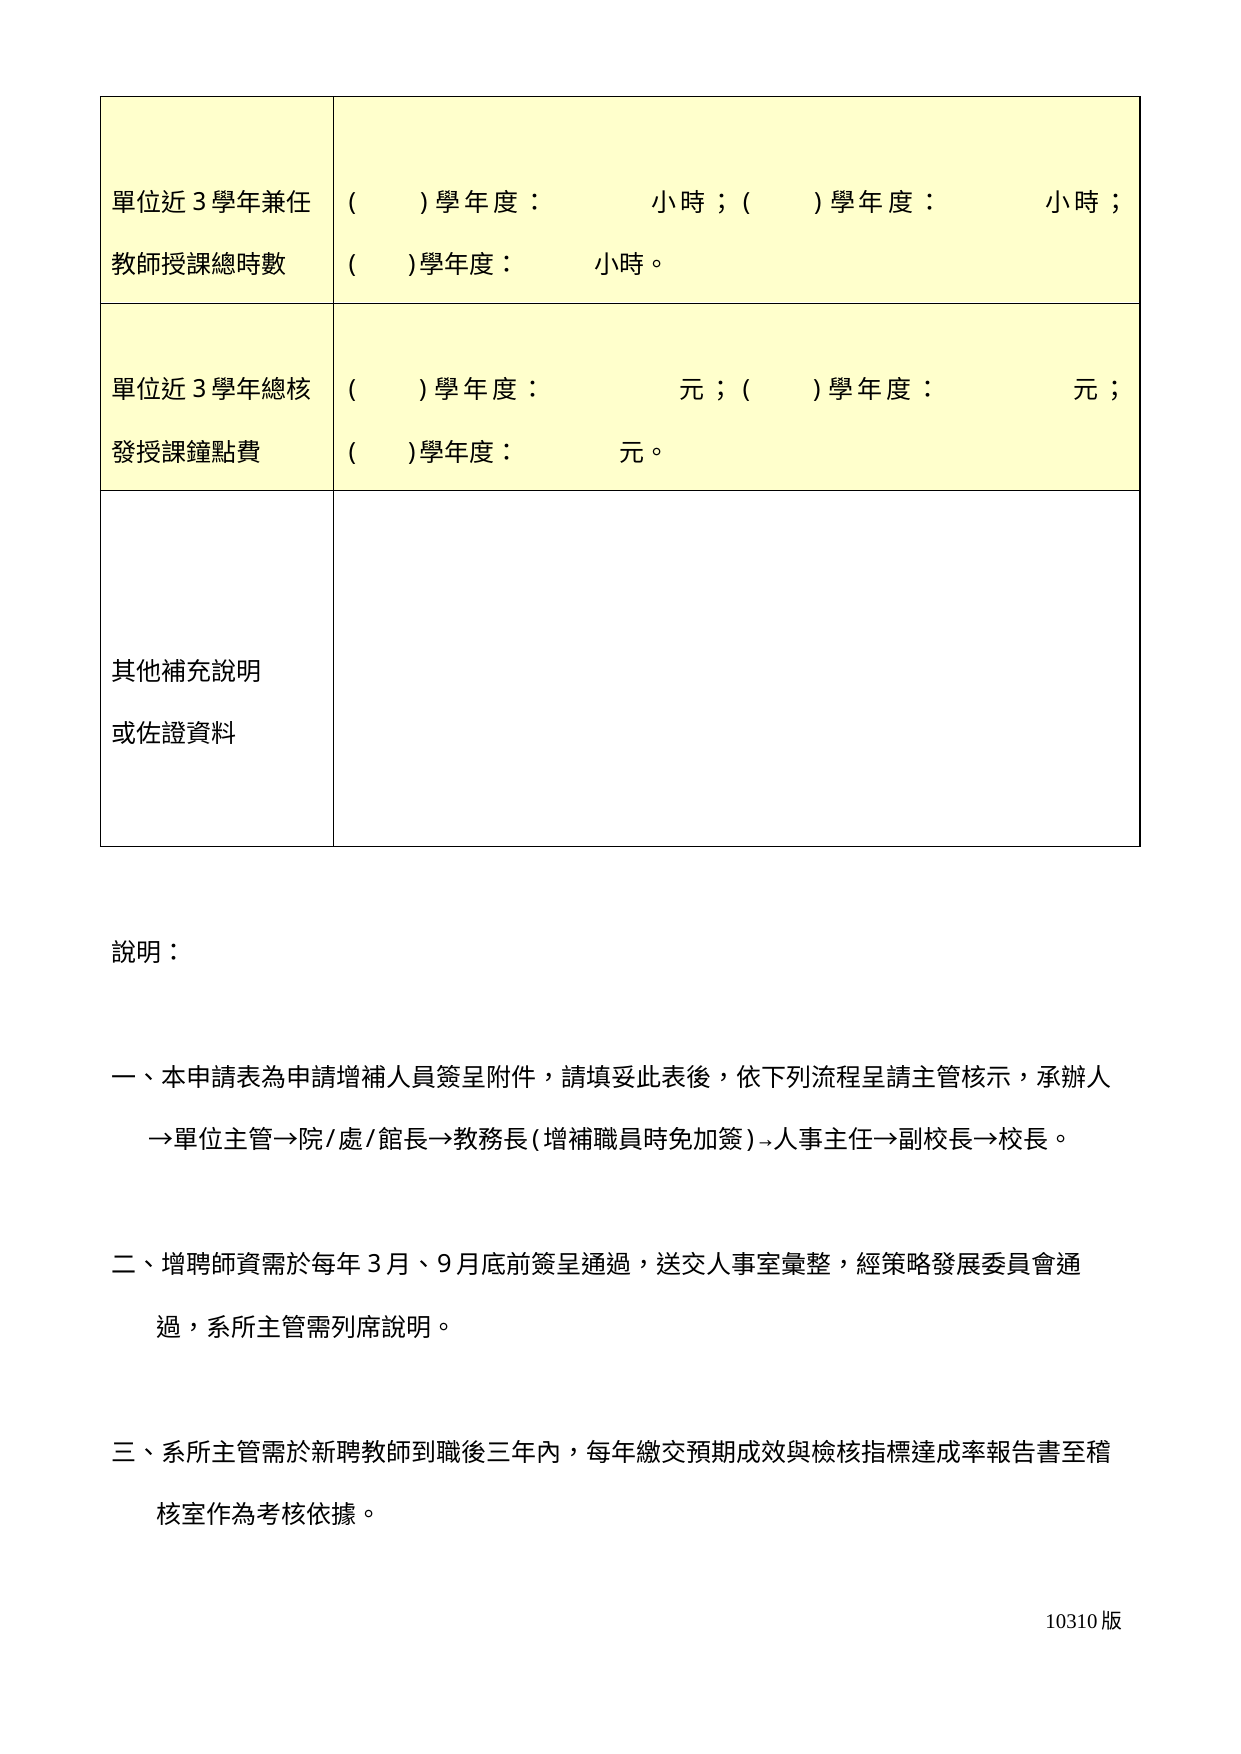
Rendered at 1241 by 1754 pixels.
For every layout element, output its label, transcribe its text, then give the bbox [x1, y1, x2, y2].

table_cell ( )學年度： 元；( )學年度： 元； ( )學年度： 元。 [334, 304, 1139, 490]
table_cell ( )學年度： 小時；( )學年度： 小時； ( )學年度： 小時。 [334, 97, 1139, 302]
table_cell 單位近3學年兼任教師授課總時數 [101, 97, 333, 302]
table_cell 其他補充說明 或佐證資料 [101, 491, 333, 846]
table_cell 說明： 一、本申請表為申請增補人員簽呈附件，請填妥此表後，依下列流程呈請主管核示，承辦人→單位主管→院/處/館長→教務長(增補職員時免加簽)→人事主任→副校長→校長。 二、增聘師資需於每年3月、9月底前簽呈通過，送交人事室彙整，經策略發展委員會通過，系所主管需列席說明。 三、系所主管需於新聘教師到職後三年內，每年繳交預期成效與檢核指標達成率報告書至稽核室作為考核依據。 [100, 847, 1140, 1534]
table_cell 單位近3學年總核發授課鐘點費 [101, 304, 333, 490]
table_cell [334, 491, 1139, 846]
